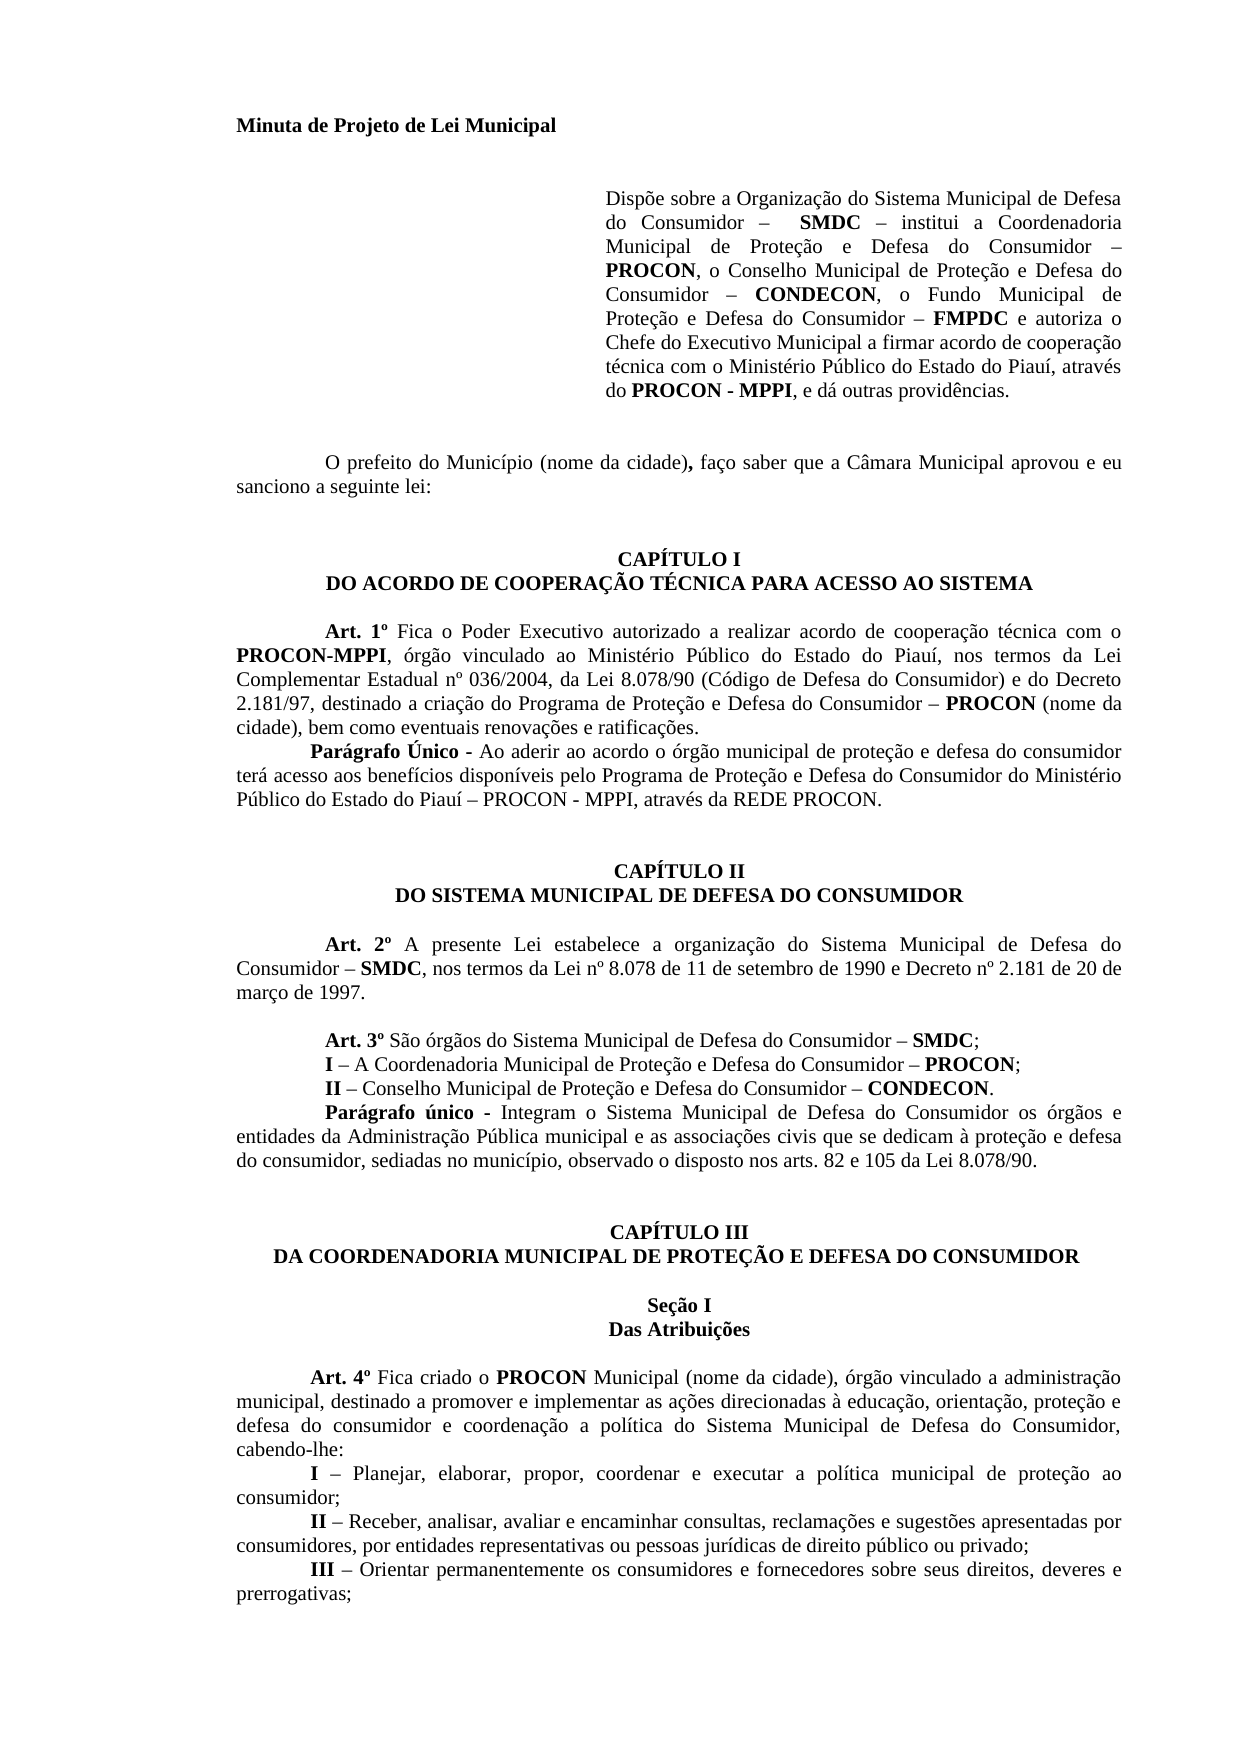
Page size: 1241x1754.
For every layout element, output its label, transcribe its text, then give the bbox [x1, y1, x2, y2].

text Art. 3º São órgãos do Sistema Municipal de Defesa do Consumidor – SMDC; [236, 1028, 1122, 1052]
text I – A Coordenadoria Municipal de Proteção e Defesa do Consumidor – PROCON; [236, 1052, 1122, 1076]
text O prefeito do Município (nome da cidade), faço saber que a Câmara Municipal aprovou e eu sanciono a seguinte lei: [236, 450, 1122, 498]
text I – Planejar, elaborar, propor, coordenar e executar a política municipal de proteção ao consumidor; [236, 1461, 1122, 1509]
text Art. 4º Fica criado o PROCON Municipal (nome da cidade), órgão vinculado a administração municipal, destinado a promover e implementar as ações direcionadas à educação, orientação, proteção e defesa do consumidor e coordenação a política do Sistema Municipal de Defesa do Consumidor, cabendo-lhe: [236, 1365, 1122, 1461]
text III – Orientar permanentemente os consumidores e fornecedores sobre seus direitos, deveres e prerrogativas; [236, 1557, 1122, 1605]
subtitle CAPÍTULO III [236, 1220, 1122, 1244]
text Art. 2º A presente Lei estabelece a organização do Sistema Municipal de Defesa do Consumidor – SMDC, nos termos da Lei nº 8.078 de 11 de setembro de 1990 e Decreto nº 2.181 de 20 de março de 1997. [236, 932, 1122, 1004]
text CAPÍTULO II [236, 859, 1122, 883]
subtitle DA COORDENADORIA MUNICIPAL DE PROTEÇÃO E DEFESA DO CONSUMIDOR [236, 1244, 1122, 1268]
text Dispõe sobre a Organização do Sistema Municipal de Defesa do Consumidor – SMDC – institui a Coordenadoria Municipal de Proteção e Defesa do Consumidor – PROCON, o Conselho Municipal de Proteção e Defesa do Consumidor – CONDECON, o Fundo Municipal de Proteção e Defesa do Consumidor – FMPDC e autoriza o Chefe do Executivo Municipal a firmar acordo de cooperação técnica com o Ministério Público do Estado do Piauí, através do PROCON - MPPI, e dá outras providências. [605, 186, 1122, 402]
text Das Atribuições [236, 1317, 1122, 1341]
text DO ACORDO DE COOPERAÇÃO TÉCNICA PARA ACESSO AO SISTEMA [236, 571, 1122, 595]
text CAPÍTULO I [236, 547, 1122, 571]
text Art. 1º Fica o Poder Executivo autorizado a realizar acordo de cooperação técnica com o PROCON-MPPI, órgão vinculado ao Ministério Público do Estado do Piauí, nos termos da Lei Complementar Estadual nº 036/2004, da Lei 8.078/90 (Código de Defesa do Consumidor) e do Decreto 2.181/97, destinado a criação do Programa de Proteção e Defesa do Consumidor – PROCON (nome da cidade), bem como eventuais renovações e ratificações. [236, 619, 1122, 739]
text II – Receber, analisar, avaliar e encaminhar consultas, reclamações e sugestões apresentadas por consumidores, por entidades representativas ou pessoas jurídicas de direito público ou privado; [236, 1509, 1122, 1557]
text Minuta de Projeto de Lei Municipal [236, 113, 1122, 137]
text Parágrafo Único - Ao aderir ao acordo o órgão municipal de proteção e defesa do consumidor terá acesso aos benefícios disponíveis pelo Programa de Proteção e Defesa do Consumidor do Ministério Público do Estado do Piauí – PROCON - MPPI, através da REDE PROCON. [236, 739, 1122, 811]
text II – Conselho Municipal de Proteção e Defesa do Consumidor – CONDECON. [236, 1076, 1122, 1100]
text DO SISTEMA MUNICIPAL DE DEFESA DO CONSUMIDOR [236, 883, 1122, 907]
text Parágrafo único - Integram o Sistema Municipal de Defesa do Consumidor os órgãos e entidades da Administração Pública municipal e as associações civis que se dedicam à proteção e defesa do consumidor, sediadas no município, observado o disposto nos arts. 82 e 105 da Lei 8.078/90. [236, 1100, 1122, 1172]
text Seção I [236, 1292, 1122, 1317]
